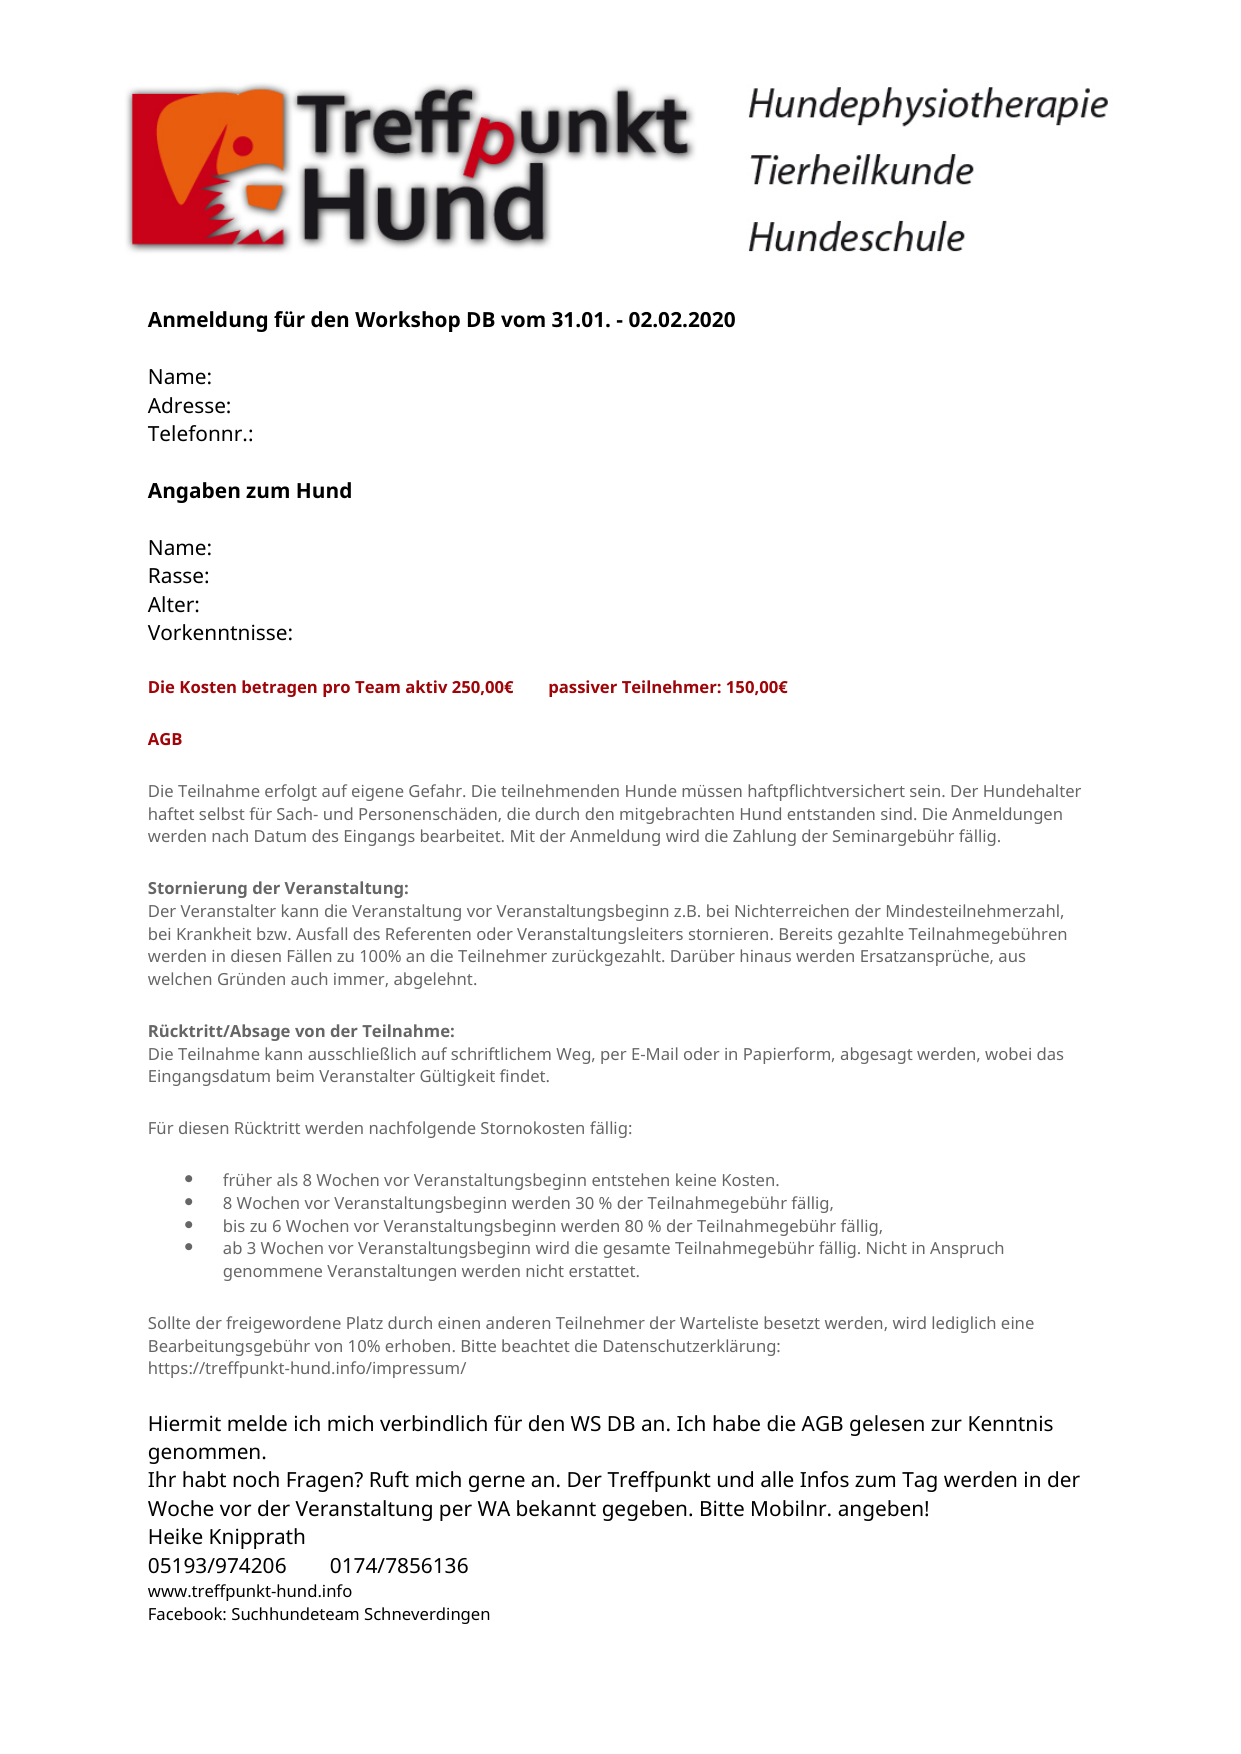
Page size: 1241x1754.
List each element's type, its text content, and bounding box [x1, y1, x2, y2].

text 05193/974206 0174/7856136 [148, 1551, 1093, 1579]
text Anmeldung für den Workshop DB vom 31.01. - 02.02.2020 [148, 305, 1093, 334]
list ab 3 Wochen vor Veranstaltungsbeginn wird die gesamte Teilnahmegebühr fällig. Nicht in Anspruch genommene Veranstaltungen werden nicht erstattet. [185, 1237, 1093, 1282]
text Telefonnr.: [148, 419, 1093, 448]
text Adresse: [148, 391, 1093, 419]
text Die Teilnahme erfolgt auf eigene Gefahr. Die teilnehmenden Hunde müssen haftpflichtversichert sein. Der Hundehalter haftet selbst für Sach- und Personenschäden, die durch den mitgebrachten Hund entstanden sind. Die Anmeldungen werden nach Datum des Eingangs bearbeitet. Mit der Anmeldung wird die Zahlung der Seminargebühr fällig. [148, 779, 1093, 848]
text Heike Knipprath [148, 1522, 1093, 1551]
text Alter: [148, 590, 1093, 618]
picture [92, 55, 1146, 289]
text Rasse: [148, 561, 1093, 590]
text Hiermit melde ich mich verbindlich für den WS DB an. Ich habe die AGB gelesen zur Kenntnis genommen. [148, 1409, 1093, 1466]
text Rücktritt/Absage von der Teilnahme: Die Teilnahme kann ausschließlich auf schriftlichem Weg, per E-Mail oder in Papierform, abgesagt werden, wobei das Eingangsdatum beim Veranstalter Gültigkeit findet. [148, 1019, 1093, 1088]
list 8 Wochen vor Veranstaltungsbeginn werden 30 % der Teilnahmegebühr fällig, [185, 1191, 1093, 1214]
text AGB [148, 728, 1093, 750]
text Sollte der freigewordene Platz durch einen anderen Teilnehmer der Warteliste besetzt werden, wird lediglich eine Bearbeitungsgebühr von 10% erhoben. Bitte beachtet die Datenschutzerklärung: https://treffpunkt-hund.info/impressum/ [148, 1311, 1093, 1379]
text Stornierung der Veranstaltung: Der Veranstalter kann die Veranstaltung vor Veranstaltungsbeginn z.B. bei Nichterreichen der Mindesteilnehmerzahl, bei Krankheit bzw. Ausfall des Referenten oder Veranstaltungsleiters stornieren. Bereits gezahlte Teilnahmegebühren werden in diesen Fällen zu 100% an die Teilnehmer zurückgezahlt. Darüber hinaus werden Ersatzansprüche, aus welchen Gründen auch immer, abgelehnt. [148, 877, 1093, 990]
text Für diesen Rücktritt werden nachfolgende Stornokosten fällig: [148, 1117, 1093, 1139]
text Name: [148, 362, 1093, 391]
text www.treffpunkt-hund.info [148, 1579, 1093, 1602]
text Vorkenntnisse: [148, 618, 1093, 647]
text Angaben zum Hund [148, 476, 1093, 504]
text Die Kosten betragen pro Team aktiv 250,00€ passiver Teilnehmer: 150,00€ [148, 676, 1093, 698]
text Name: [148, 533, 1093, 561]
list bis zu 6 Wochen vor Veranstaltungsbeginn werden 80 % der Teilnahmegebühr fällig, [185, 1214, 1093, 1237]
list früher als 8 Wochen vor Veranstaltungsbeginn entstehen keine Kosten. [185, 1169, 1093, 1191]
text Facebook: Suchhundeteam Schneverdingen [148, 1602, 1093, 1625]
text Ihr habt noch Fragen? Ruft mich gerne an. Der Treffpunkt und alle Infos zum Tag werden in der Woche vor der Veranstaltung per WA bekannt gegeben. Bitte Mobilnr. angeben! [148, 1466, 1093, 1522]
